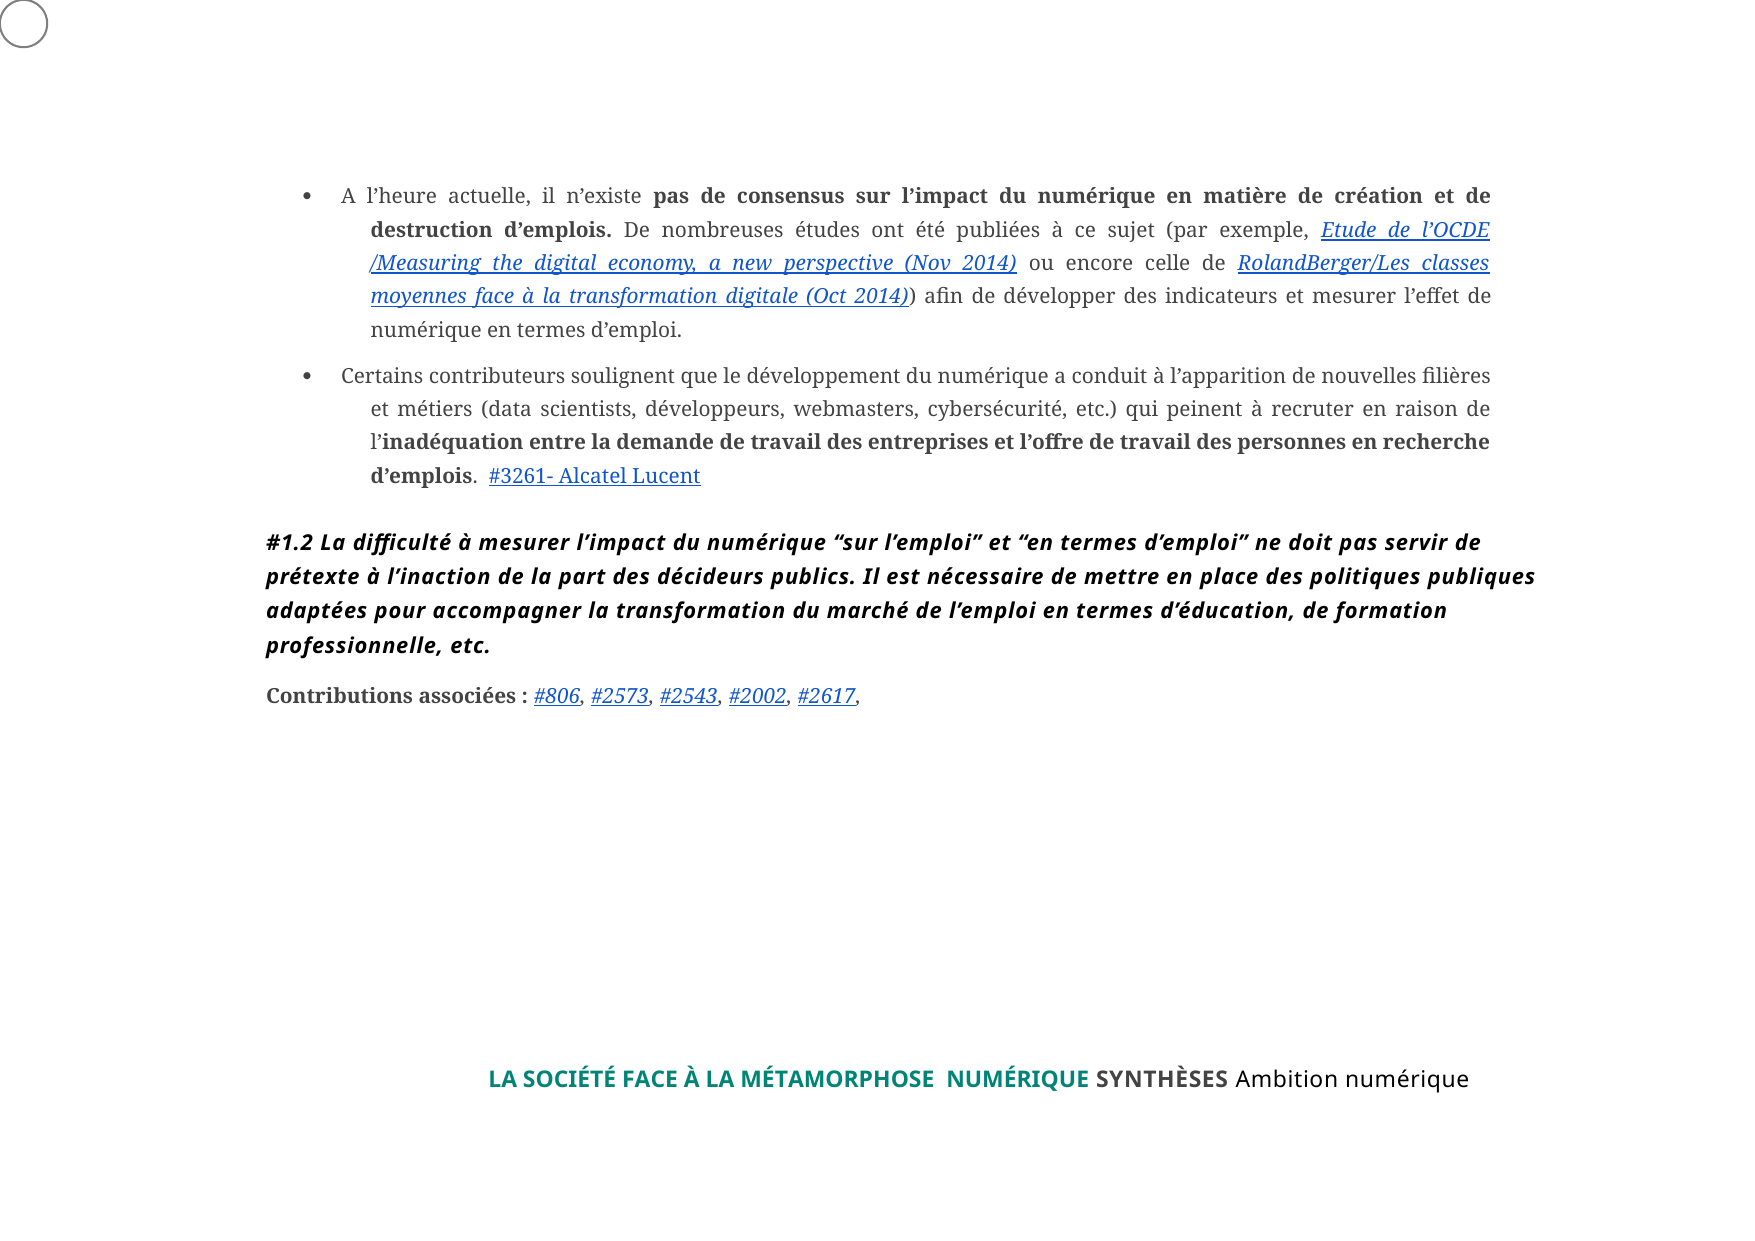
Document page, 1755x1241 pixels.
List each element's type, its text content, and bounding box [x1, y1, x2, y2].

text #1.2 La difficulté à mesurer l’impact du numérique “sur l’emploi” et “en termes d’emploi” ne doit pas servir de prétexte à l’inaction de la part des décideurs publics. Il est nécessaire de mettre en place des politiques publiques adaptées pour accompagner la transformation du marché de l’emploi en termes d’éducation, de formation professionnelle, etc. [266, 527, 1551, 659]
text Contributions associées : #806, #2573, #2543, #2002, #2617, [266, 676, 1492, 710]
list A l’heure actuelle, il n’existe pas de consensus sur l’impact du numérique en matière de création et de destruction d’emplois. De nombreuses études ont été publiées à ce sujet (par exemple, Etude de l’OCDE /Measuring the digital economy, a new perspective (Nov 2014) ou encore celle de RolandBerger/Les classes moyennes face à la transformation digitale (Oct 2014)) afin de développer des indicateurs et mesurer l’effet de numérique en termes d’emploi. [303, 177, 1492, 344]
list Certains contributeurs soulignent que le développement du numérique a conduit à l’apparition de nouvelles filières et métiers (data scientists, développeurs, webmasters, cybersécurité, etc.) qui peinent à recruter en raison de l’inadéquation entre la demande de travail des entreprises et l’offre de travail des personnes en recherche d’emplois. #3261- Alcatel Lucent [303, 356, 1492, 490]
